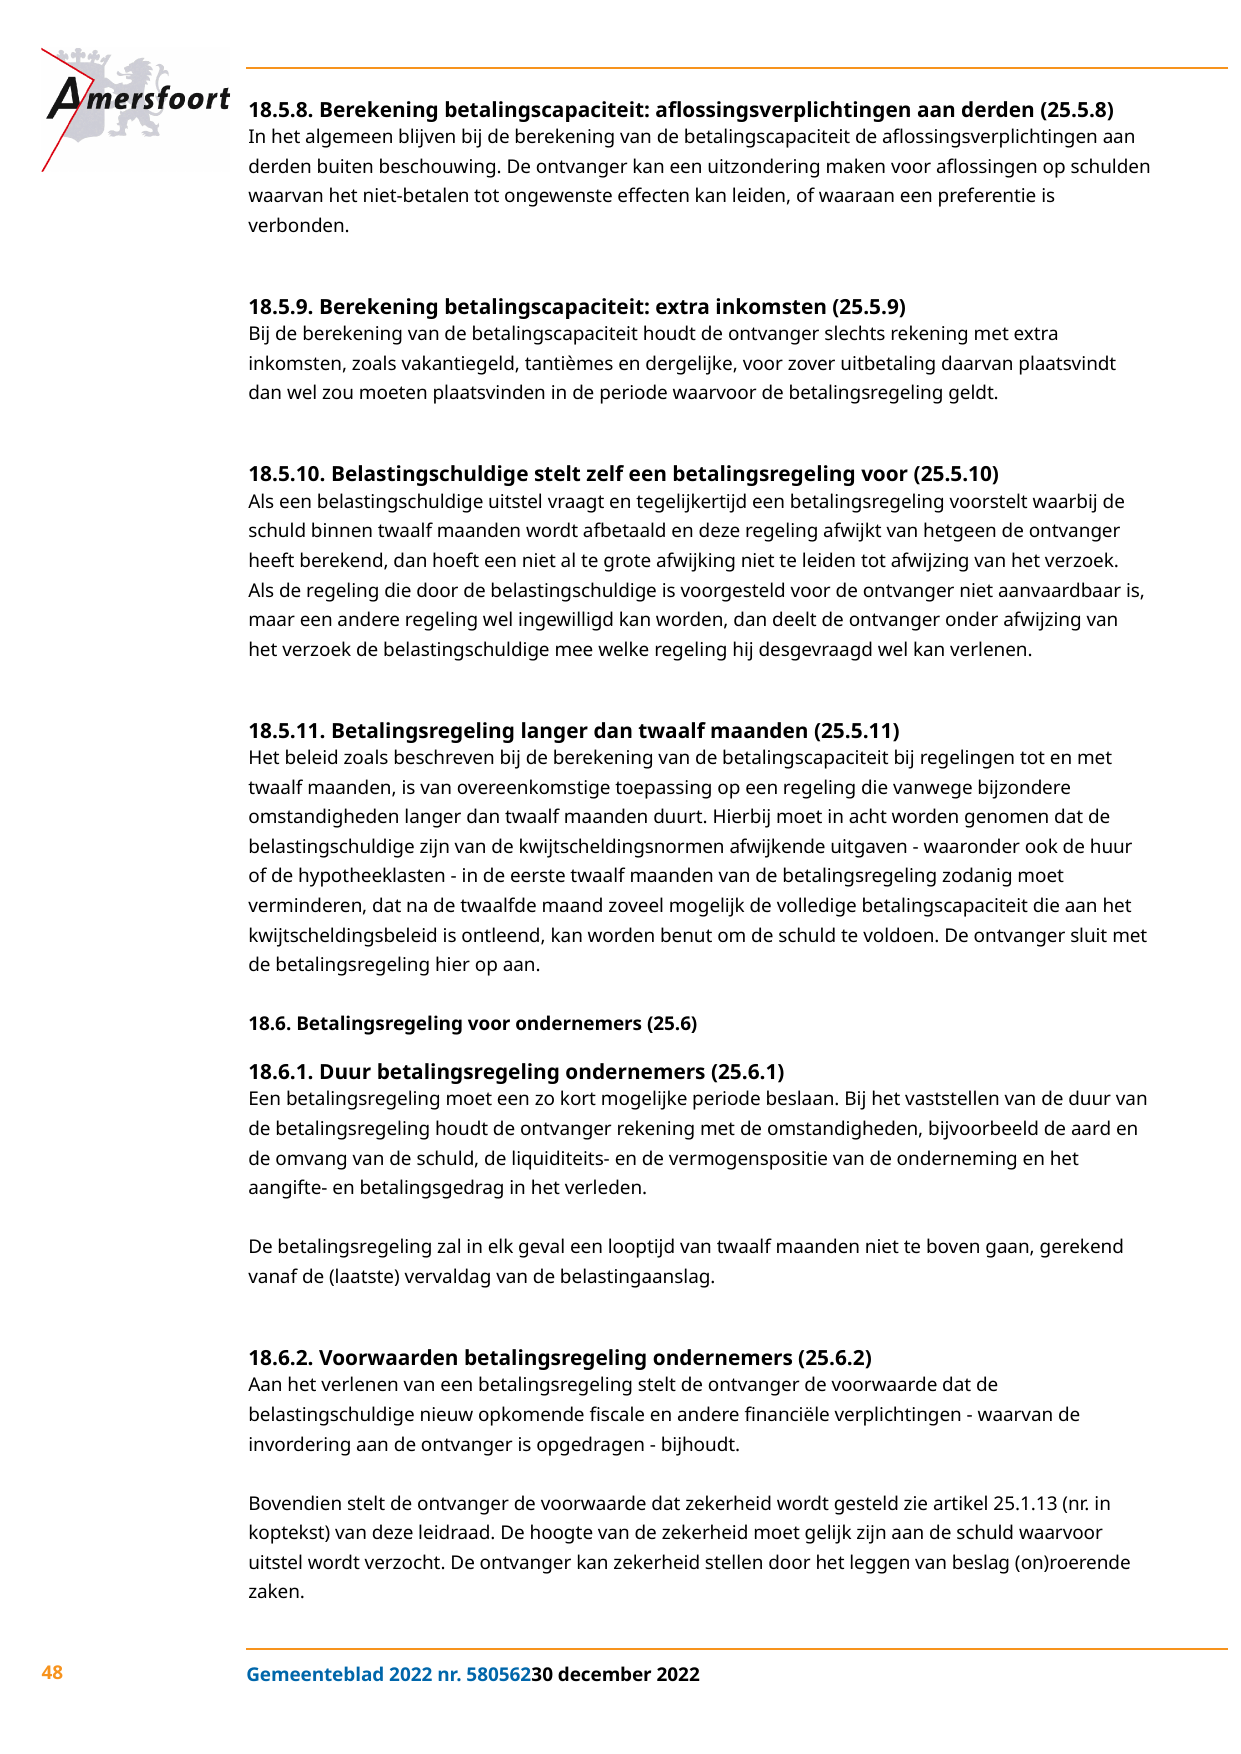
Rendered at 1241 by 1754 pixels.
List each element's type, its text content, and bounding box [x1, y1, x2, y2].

text 18.6.2. Voorwaarden betalingsregeling ondernemers (25.6.2) [248, 1343, 1152, 1372]
text 18.5.8. Berekening betalingscapaciteit: aflossingsverplichtingen aan derden (25.5.8) [248, 95, 1152, 123]
text De betalingsregeling zal in elk geval een looptijd van twaalf maanden niet te boven gaan, gerekend vanaf de (laatste) vervaldag van de belastingaanslag. [248, 1233, 1152, 1289]
text Aan het verlenen van een betalingsregeling stelt de ontvanger de voorwaarde dat de belastingschuldige nieuw opkomende fiscale en andere financiële verplichtingen - waarvan de invordering aan de ontvanger is opgedragen - bijhoudt. [248, 1372, 1152, 1456]
text Bij de berekening van de betalingscapaciteit houdt de ontvanger slechts rekening met extra inkomsten, zoals vakantiegeld, tantièmes en dergelijke, voor zover uitbetaling daarvan plaatsvindt dan wel zou moeten plaatsvinden in de periode waarvoor de betalingsregeling geldt. [248, 320, 1152, 405]
text 18.6.1. Duur betalingsregeling ondernemers (25.6.1) [248, 1057, 1152, 1086]
text 18.5.10. Belastingschuldige stelt zelf een betalingsregeling voor (25.5.10) [248, 459, 1152, 488]
text 18.5.9. Berekening betalingscapaciteit: extra inkomsten (25.5.9) [248, 292, 1152, 320]
text Als de regeling die door de belastingschuldige is voorgesteld voor de ontvanger niet aanvaardbaar is, maar een andere regeling wel ingewilligd kan worden, dan deelt de ontvanger onder afwijzing van het verzoek de belastingschuldige mee welke regeling hij desgevraagd wel kan verlenen. [248, 577, 1152, 662]
picture [41, 47, 231, 172]
text Het beleid zoals beschreven bij de berekening van de betalingscapaciteit bij regelingen tot en met twaalf maanden, is van overeenkomstige toepassing op een regeling die vanwege bijzondere omstandigheden langer dan twaalf maanden duurt. Hierbij moet in acht worden genomen dat de belastingschuldige zijn van de kwijtscheldingsnormen afwijkende uitgaven - waaronder ook de huur of de hypotheeklasten - in de eerste twaalf maanden van de betalingsregeling zodanig moet verminderen, dat na de twaalfde maand zoveel mogelijk de volledige betalingscapaciteit die aan het kwijtscheldingsbeleid is ontleend, kan worden benut om de schuld te voldoen. De ontvanger sluit met de betalingsregeling hier op aan. [248, 744, 1152, 977]
text In het algemeen blijven bij de berekening van de betalingscapaciteit de aflossingsverplichtingen aan derden buiten beschouwing. De ontvanger kan een uitzondering maken voor aflossingen op schulden waarvan het niet-betalen tot ongewenste effecten kan leiden, of waaraan een preferentie is verbonden. [248, 123, 1152, 238]
text Een betalingsregeling moet een zo kort mogelijke periode beslaan. Bij het vaststellen van de duur van de betalingsregeling houdt de ontvanger rekening met de omstandigheden, bijvoorbeeld de aard en de omvang van de schuld, de liquiditeits- en de vermogenspositie van de onderneming en het aangifte- en betalingsgedrag in het verleden. [248, 1086, 1152, 1200]
text Als een belastingschuldige uitstel vraagt en tegelijkertijd een betalingsregeling voorstelt waarbij de schuld binnen twaalf maanden wordt afbetaald en deze regeling afwijkt van hetgeen de ontvanger heeft berekend, dan hoeft een niet al te grote afwijking niet te leiden tot afwijzing van het verzoek. [248, 488, 1152, 573]
text 18.6. Betalingsregeling voor ondernemers (25.6) [248, 1011, 1152, 1036]
text 18.5.11. Betalingsregeling langer dan twaalf maanden (25.5.11) [248, 716, 1152, 744]
text Bovendien stelt de ontvanger de voorwaarde dat zekerheid wordt gesteld zie artikel 25.1.13 (nr. in koptekst) van deze leidraad. De hoogte van de zekerheid moet gelijk zijn aan de schuld waarvoor uitstel wordt verzocht. De ontvanger kan zekerheid stellen door het leggen van beslag (on)roerende zaken. [248, 1490, 1152, 1604]
